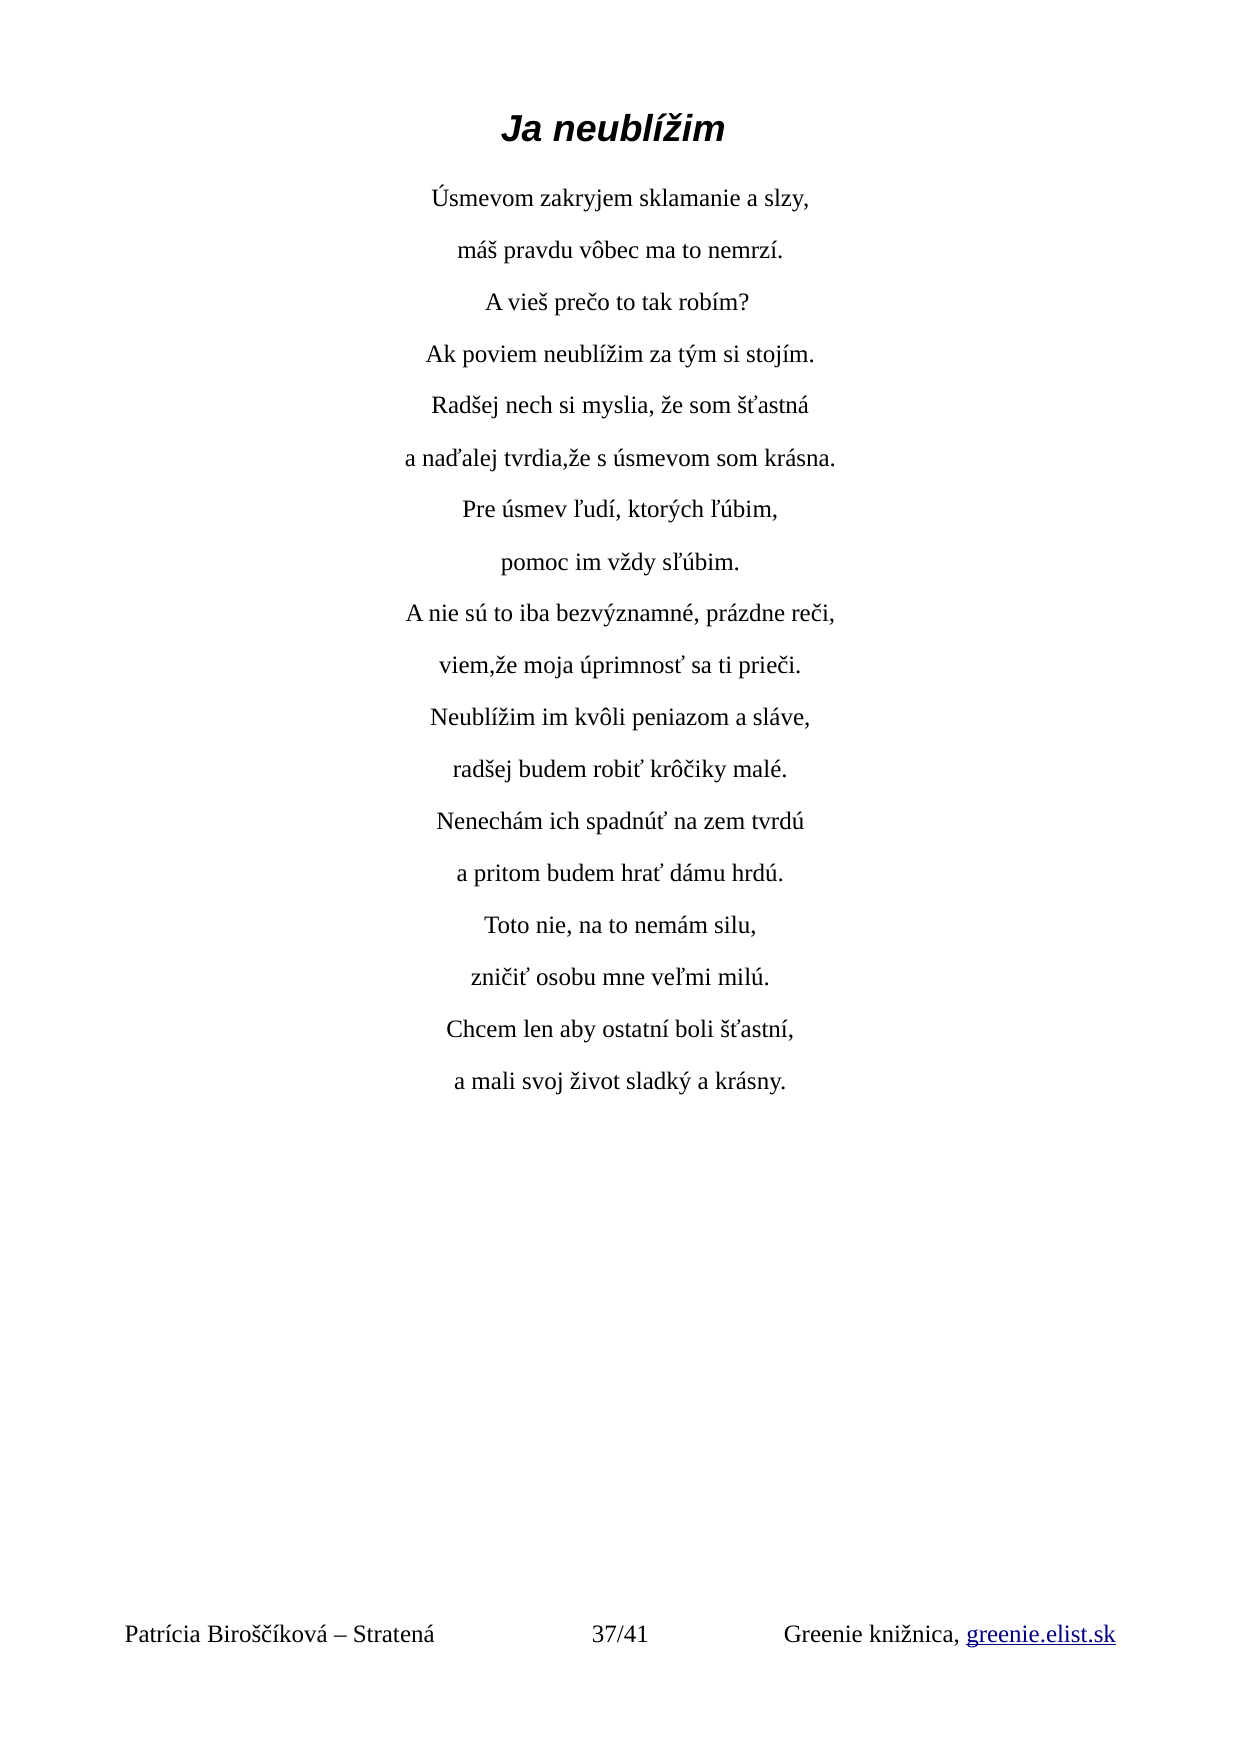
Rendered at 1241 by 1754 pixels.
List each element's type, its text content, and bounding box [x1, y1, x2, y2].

text A vieš prečo to tak robím? [106, 287, 1134, 315]
text Ak poviem neublížim za tým si stojím. [106, 339, 1134, 367]
text Nenechám ich spadnúť na zem tvrdú [106, 806, 1134, 835]
text a pritom budem hrať dámu hrdú. [106, 858, 1134, 887]
text Chcem len aby ostatní boli šťastní, [106, 1014, 1134, 1043]
text a mali svoj život sladký a krásny. [106, 1066, 1134, 1095]
text zničiť osobu mne veľmi milú. [106, 962, 1134, 991]
text radšej budem robiť krôčiky malé. [106, 754, 1134, 783]
text Úsmevom zakryjem sklamanie a slzy, [106, 183, 1134, 211]
text máš pravdu vôbec ma to nemrzí. [106, 235, 1134, 263]
text a naďalej tvrdia,že s úsmevom som krásna. [106, 443, 1134, 471]
text Neublížim im kvôli peniazom a sláve, [106, 702, 1134, 731]
text viem,že moja úprimnosť sa ti prieči. [106, 651, 1134, 679]
text Pre úsmev ľudí, ktorých ľúbim, [106, 494, 1134, 523]
text Radšej nech si myslia, že som šťastná [106, 391, 1134, 419]
text Toto nie, na to nemám silu, [106, 910, 1134, 939]
text pomoc im vždy sľúbim. [106, 547, 1134, 575]
subtitle Ja neublížim [106, 106, 1134, 149]
text A nie sú to iba bezvýznamné, prázdne reči, [106, 598, 1134, 627]
